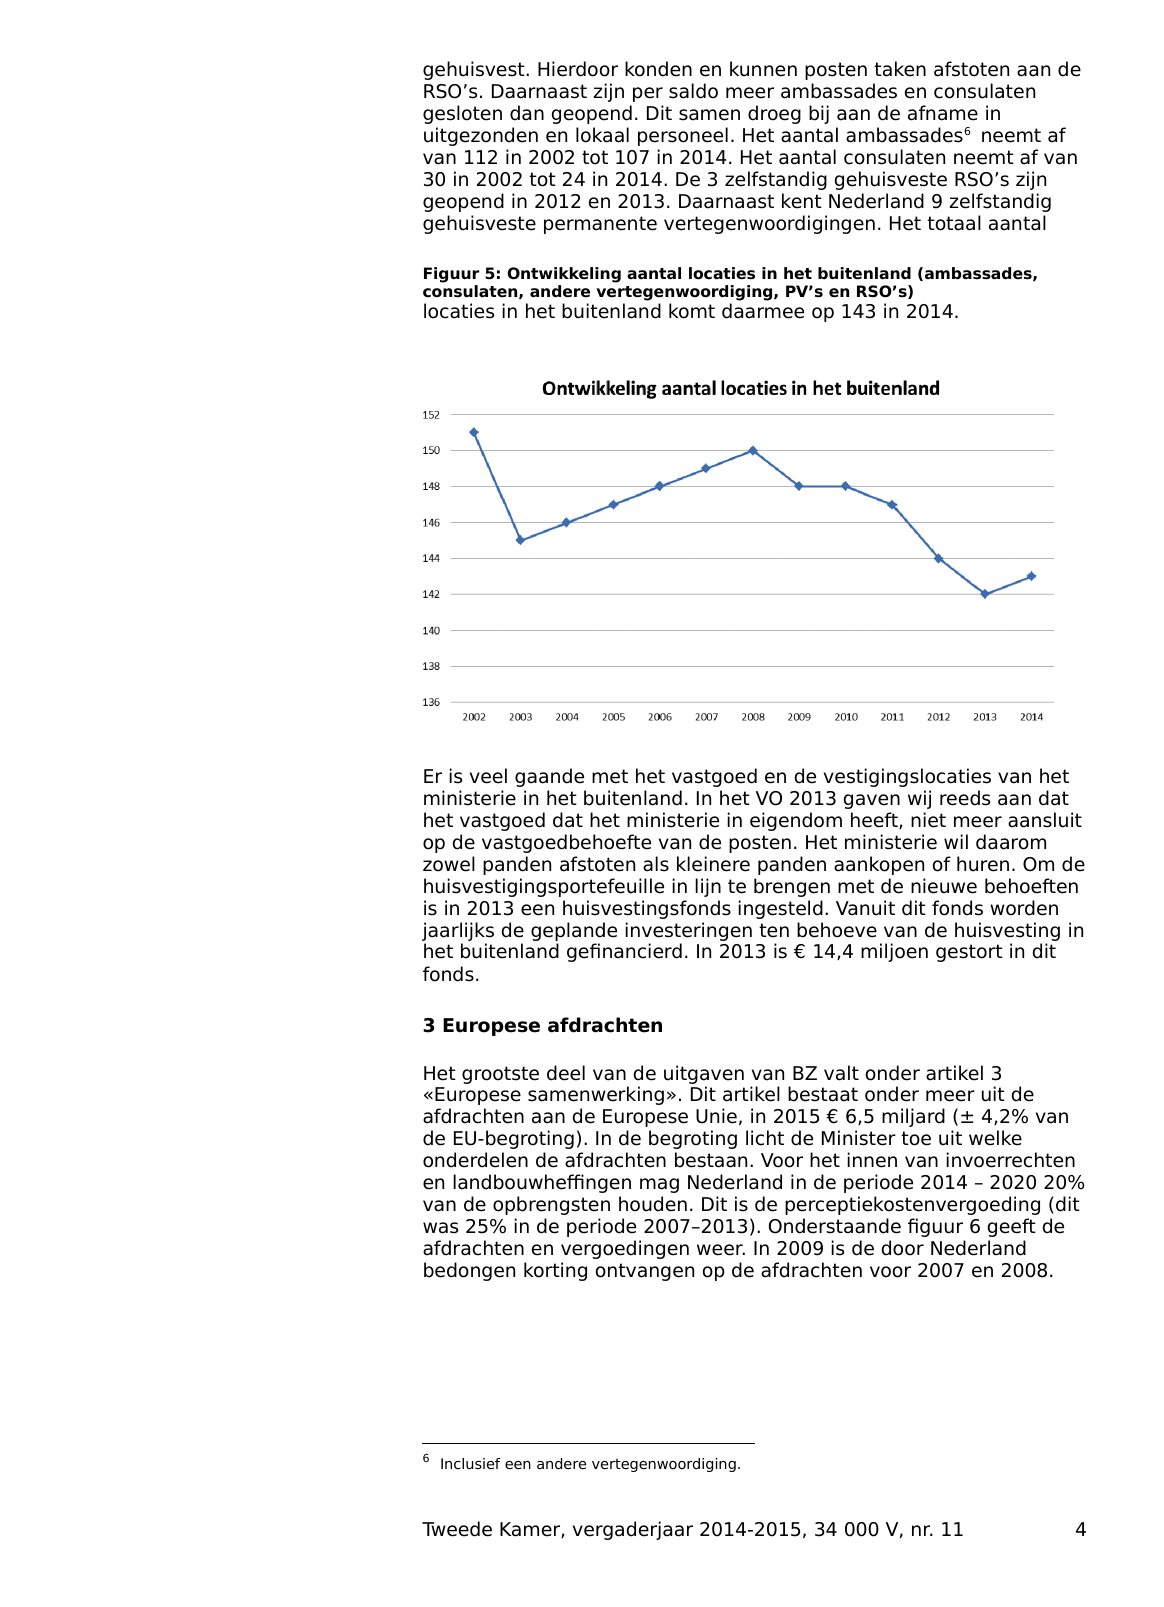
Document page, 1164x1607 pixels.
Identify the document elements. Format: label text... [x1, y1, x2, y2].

text Er is veel gaande met het vastgoed en de vestigingslocaties van het ministerie in het buitenland. In het VO 2013 gaven wij reeds aan dat het vastgoed dat het ministerie in eigendom heeft, niet meer aansluit op de vastgoedbehoefte van de posten. Het ministerie wil daarom zowel panden afstoten als kleinere panden aankopen of huren. Om de huisvestigingsportefeuille in lijn te brengen met de nieuwe behoeften is in 2013 een huisvestingsfonds ingesteld. Vanuit dit fonds worden jaarlijks de geplande investeringen ten behoeve van de huisvesting in het buitenland gefinancierd. In 2013 is € 14,4 miljoen gestort in dit fonds. [422, 766, 1087, 985]
subtitle 3 Europese afdrachten [422, 1015, 1087, 1037]
text gehuisvest. Hierdoor konden en kunnen posten taken afstoten aan de RSO’s. Daarnaast zijn per saldo meer ambassades en consulaten gesloten dan geopend. Dit samen droeg bij aan de afname in uitgezonden en lokaal personeel. Het aantal ambassades neemt af van 112 in 2002 tot 107 in 2014. Het aantal consulaten neemt af van 30 in 2002 tot 24 in 2014. De 3 zelfstandig gehuisveste RSO’s zijn geopend in 2012 en 2013. Daarnaast kent Nederland 9 zelfstandig gehuisveste permanente vertegenwoordigingen. Het totaal aantal locaties in het buitenland komt daarmee op 143 in 2014. [422, 59, 1087, 323]
text Inclusief een andere vertegenwoordiging. [422, 1452, 1087, 1474]
picture [422, 378, 1055, 722]
text Figuur 5: Ontwikkeling aantal locaties in het buitenland (ambassades, consulaten, andere vertegenwoordiging, PV’s en RSO’s) [422, 265, 1054, 301]
text Het grootste deel van de uitgaven van BZ valt onder artikel 3 «Europese samenwerking». Dit artikel bestaat onder meer uit de afdrachten aan de Europese Unie, in 2015 € 6,5 miljard (± 4,2% van de EU-begroting). In de begroting licht de Minister toe uit welke onderdelen de afdrachten bestaan. Voor het innen van invoerrechten en landbouwheffingen mag Nederland in de periode 2014 – 2020 20% van de opbrengsten houden. Dit is de perceptiekostenvergoeding (dit was 25% in de periode 2007–2013). Onderstaande figuur 6 geeft de afdrachten en vergoedingen weer. In 2009 is de door Nederland bedongen korting ontvangen op de afdrachten voor 2007 en 2008. [422, 1062, 1087, 1282]
